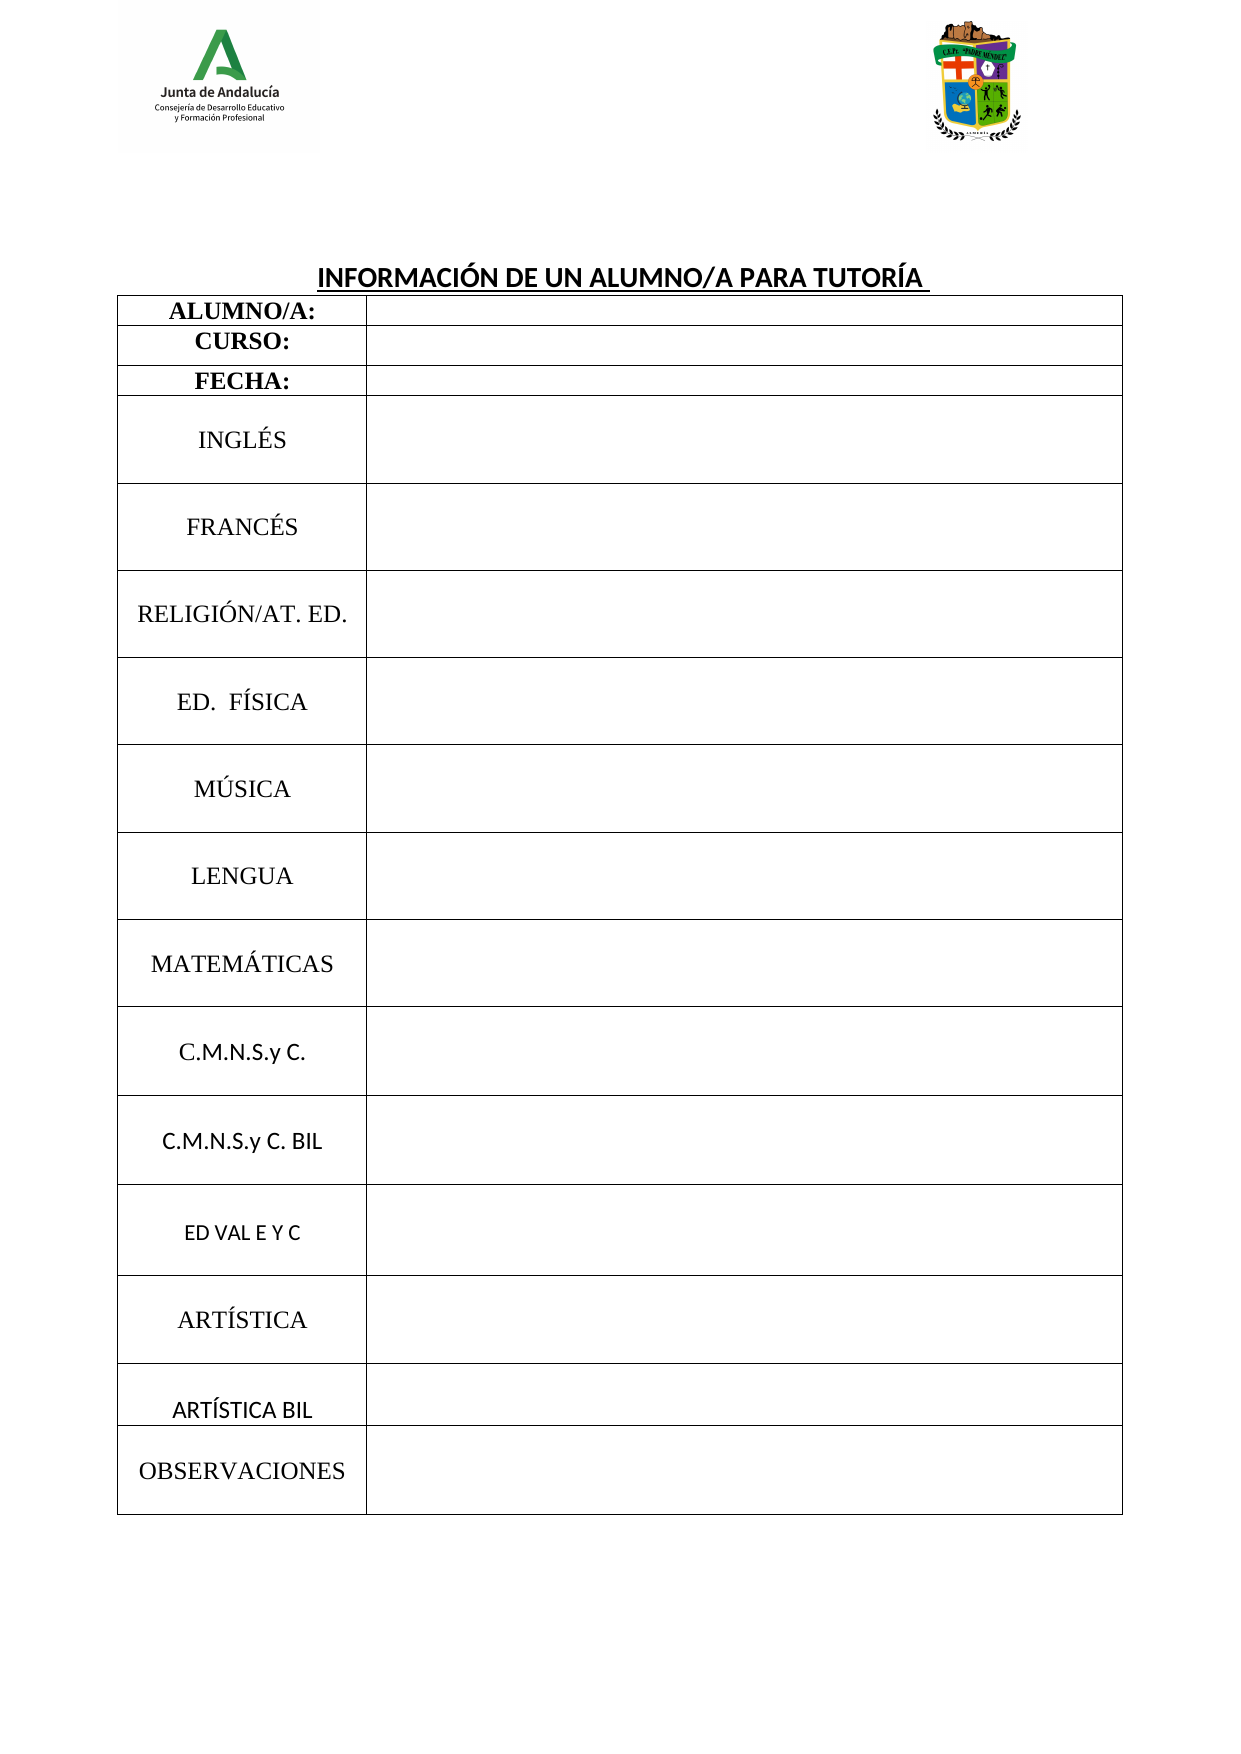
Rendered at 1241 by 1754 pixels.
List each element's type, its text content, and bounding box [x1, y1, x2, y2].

table_cell MATEMÁTICAS [118, 920, 366, 1006]
table_cell [367, 484, 1122, 570]
table_cell [367, 1096, 1122, 1184]
table_header ALUMNO/A: [118, 296, 366, 325]
table_cell LENGUA [118, 833, 366, 919]
table_cell [367, 920, 1122, 1006]
table_header [367, 296, 1122, 325]
picture [926, 21, 1028, 153]
table_cell C.M.N.S.y C. BIL [118, 1096, 366, 1184]
table_cell ARTÍSTICA [118, 1276, 366, 1362]
table_cell MÚSICA [118, 745, 366, 832]
table_cell [367, 326, 1122, 365]
table_cell [367, 833, 1122, 919]
table_cell [367, 1007, 1122, 1095]
table_cell FECHA: [118, 366, 366, 395]
table_cell [367, 366, 1122, 395]
table_cell [367, 1364, 1122, 1424]
table_cell INGLÉS [118, 396, 366, 482]
table_cell ED VAL E Y C [118, 1185, 366, 1275]
table_cell [367, 571, 1122, 657]
table_cell [367, 658, 1122, 744]
text INFORMACIÓN DE UN ALUMNO/A PARA TUTORÍA [118, 259, 1122, 295]
table_cell [367, 1185, 1122, 1275]
table_cell [367, 1276, 1122, 1362]
table_cell C.M.N.S.y C. [118, 1007, 366, 1095]
picture [118, 0, 321, 153]
table_cell FRANCÉS [118, 484, 366, 570]
table_cell RELIGIÓN/AT. ED. [118, 571, 366, 657]
table_cell OBSERVACIONES [118, 1426, 366, 1513]
table_cell ARTÍSTICA BIL [118, 1364, 366, 1424]
table_cell [367, 1426, 1122, 1513]
table_cell [367, 396, 1122, 482]
table_cell [367, 745, 1122, 832]
table_cell CURSO: [118, 326, 366, 365]
table_cell ED. FÍSICA [118, 658, 366, 744]
